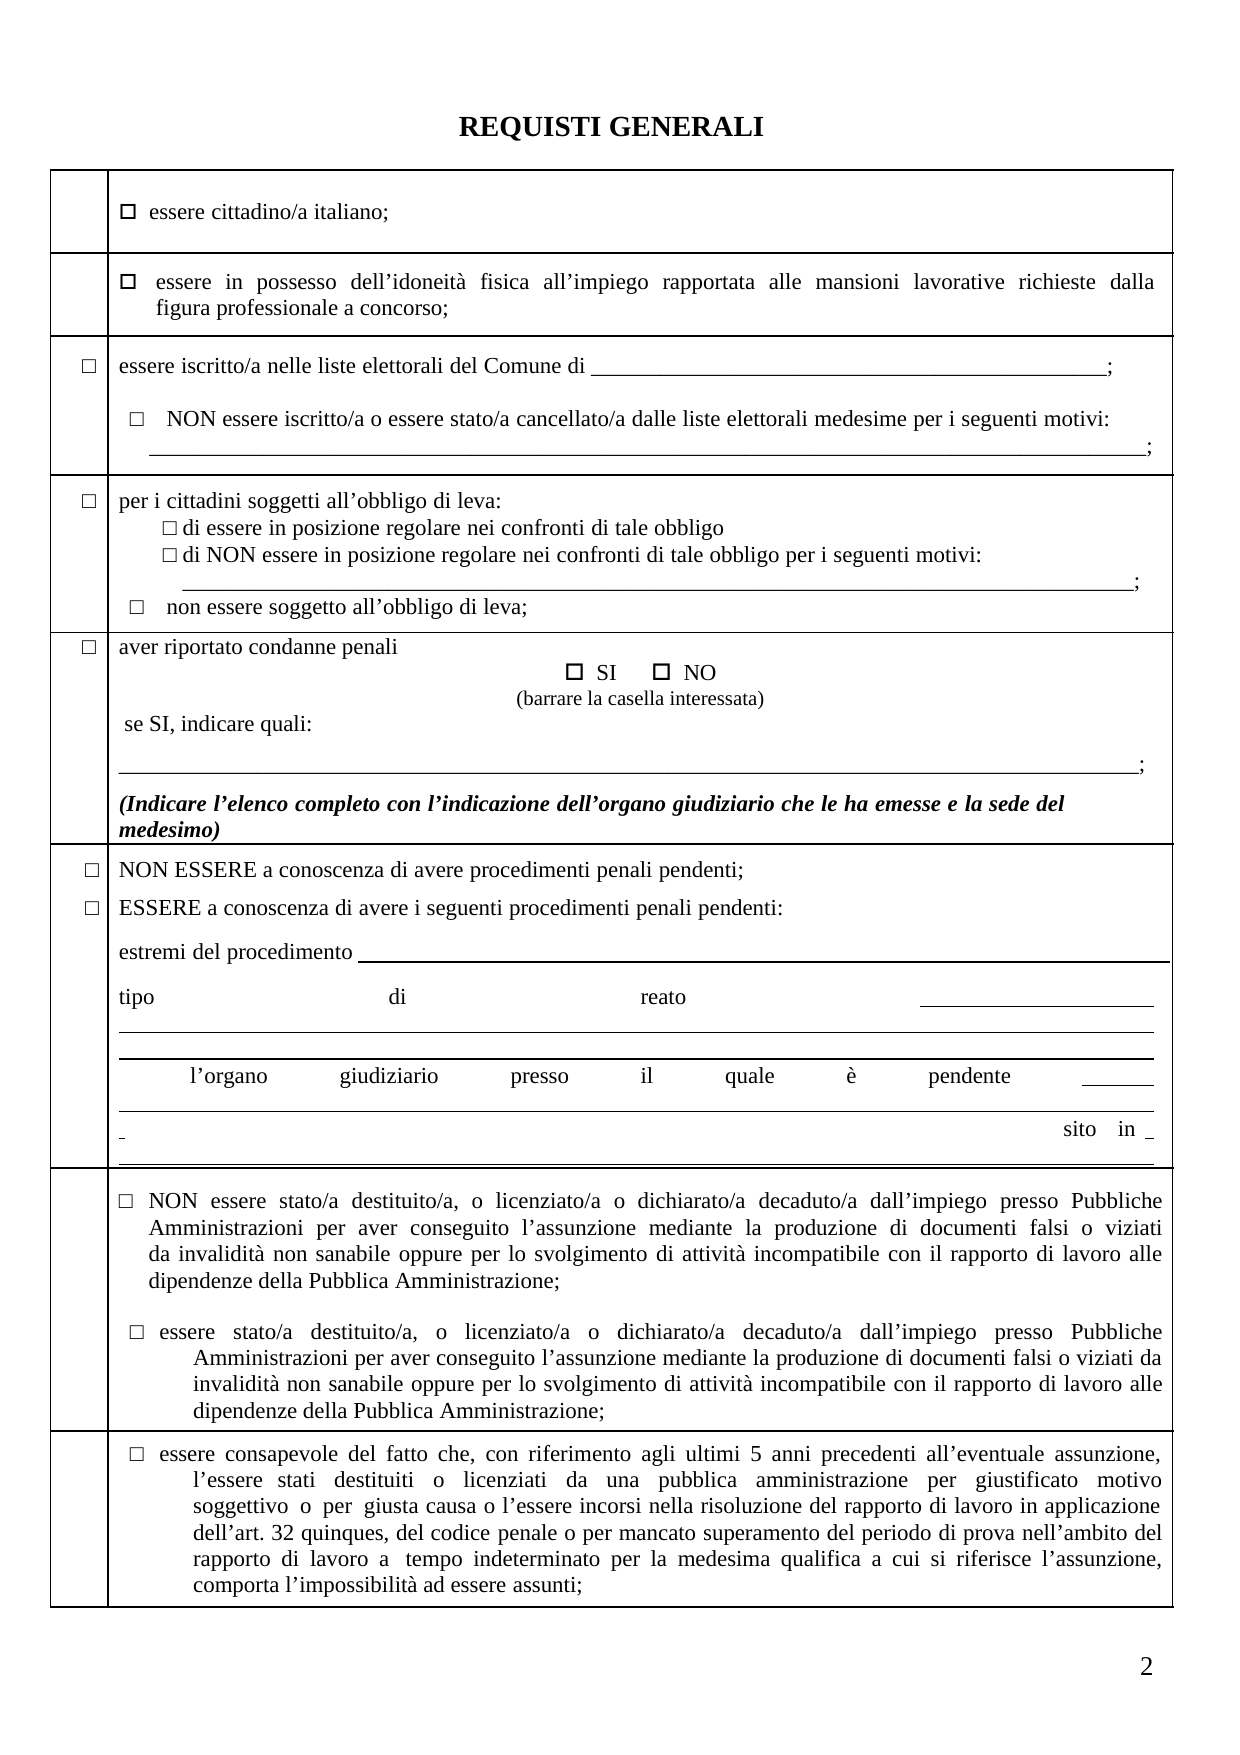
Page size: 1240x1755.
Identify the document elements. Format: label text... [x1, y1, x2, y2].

table_cell essere iscritto/a nelle liste elettorali del Comune di _____________________________________________; NON essere iscritto/a o essere stato/a cancellato/a dalle liste elettorali medesime per i seguenti motivi: _______________________________________________________________________________________; [109, 337, 1172, 474]
table_cell [51, 845, 107, 1167]
table_cell [51, 1432, 107, 1606]
table_header  essere cittadino/a italiano; [109, 171, 1172, 252]
table_cell [51, 337, 107, 474]
text REQUISTI GENERALI [19, 109, 1204, 142]
table_cell NON essere stato/a destituito/a, o licenziato/a o dichiarato/a decaduto/a dall’impiego presso Pubbliche Amministrazioni per aver conseguito l’assunzione mediante la produzione di documenti falsi o viziati da invalidità non sanabile oppure per lo svolgimento di attività incompatibile con il rapporto di lavoro alle dipendenze della Pubblica Amministrazione; essere stato/a destituito/a, o licenziato/a o dichiarato/a decaduto/a dall’impiego presso Pubbliche Amministrazioni per aver conseguito l’assunzione mediante la produzione di documenti falsi o viziati da invalidità non sanabile oppure per lo svolgimento di attività incompatibile con il rapporto di lavoro alle dipendenze della Pubblica Amministrazione; [109, 1169, 1172, 1430]
table_cell [51, 1169, 107, 1430]
table_cell NON ESSERE a conoscenza di avere procedimenti penali pendenti; ESSERE a conoscenza di avere i seguenti procedimenti penali pendenti: estremi del procedimento tipo di reato l’organo giudiziario presso il quale è pendente sito in [109, 845, 1172, 1167]
table_cell essere consapevole del fatto che, con riferimento agli ultimi 5 anni precedenti all’eventuale assunzione, l’essere stati destituiti o licenziati da una pubblica amministrazione per giustificato motivo soggettivo o per giusta causa o l’essere incorsi nella risoluzione del rapporto di lavoro in applicazione dell’art. 32 quinques, del codice penale o per mancato superamento del periodo di prova nell’ambito del rapporto di lavoro a tempo indeterminato per la medesima qualifica a cui si riferisce l’assunzione, comporta l’impossibilità ad essere assunti; [109, 1432, 1172, 1606]
table_header [51, 171, 107, 252]
table_cell [51, 633, 107, 843]
table_cell [51, 476, 107, 632]
table_cell [51, 254, 107, 335]
table_cell per i cittadini soggetti all’obbligo di leva: di essere in posizione regolare nei confronti di tale obbligo di NON essere in posizione regolare nei confronti di tale obbligo per i seguenti motivi: ___________________________________________________________________________________; non essere soggetto all’obbligo di leva; [109, 476, 1172, 632]
table_cell  essere in possesso dell’idoneità fisica all’impiego rapportata alle mansioni lavorative richieste dalla figura professionale a concorso; [109, 254, 1172, 335]
table_cell aver riportato condanne penali  SI  NO (barrare la casella interessata) se SI, indicare quali: _________________________________________________________________________________________; (Indicare l’elenco completo con l’indicazione dell’organo giudiziario che le ha emesse e la sede del medesimo) [109, 633, 1172, 843]
